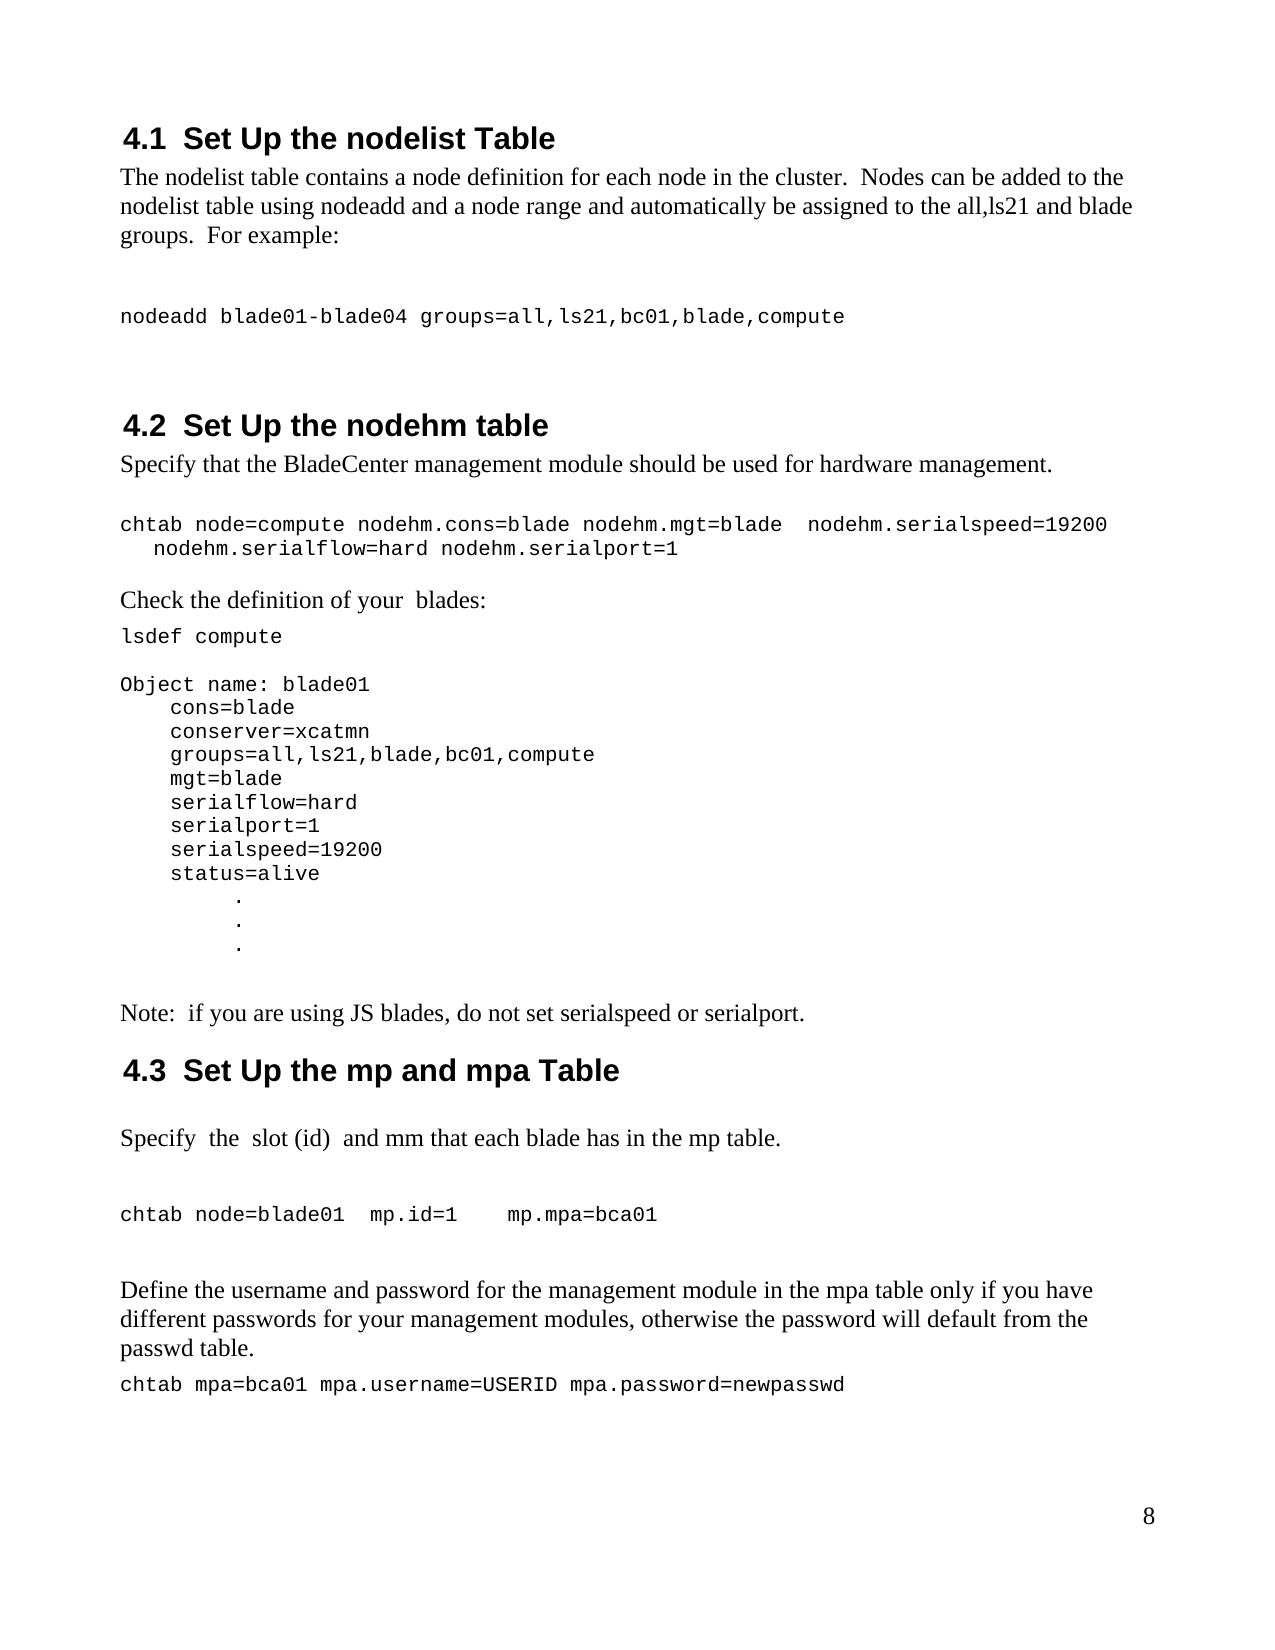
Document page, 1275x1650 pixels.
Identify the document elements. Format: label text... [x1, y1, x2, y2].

text lsdef compute [120, 626, 1155, 650]
subtitle Set Up the nodehm table [123, 407, 1155, 443]
text . [120, 910, 1155, 934]
text Specify that the BladeCenter management module should be used for hardware management. [120, 449, 1155, 478]
text status=alive [120, 863, 1155, 886]
text cons=blade [120, 697, 1155, 721]
text chtab node=blade01 mp.id=1 mp.mpa=bca01 [120, 1204, 1155, 1228]
text serialspeed=19200 [120, 839, 1155, 863]
text chtab mpa=bca01 mpa.username=USERID mpa.password=newpasswd [120, 1374, 1155, 1398]
text serialflow=hard [120, 792, 1155, 815]
subtitle Set Up the nodelist Table [123, 120, 1155, 156]
text Check the definition of your blades: [120, 585, 1155, 614]
text Specify the slot (id) and mm that each blade has in the mp table. [120, 1123, 1155, 1152]
text Define the username and password for the management module in the mpa table only if you have different passwords for your management modules, otherwise the password will default from the passwd table. [120, 1275, 1155, 1362]
text The nodelist table contains a node definition for each node in the cluster. Nodes can be added to the nodelist table using nodeadd and a node range and automatically be assigned to the all,ls21 and blade groups. For example: [120, 162, 1155, 248]
text groups=all,ls21,blade,bc01,compute [120, 744, 1155, 768]
text nodeadd blade01-blade04 groups=all,ls21,bc01,blade,compute [120, 306, 1155, 329]
text Object name: blade01 [120, 673, 1155, 697]
text serialport=1 [120, 815, 1155, 839]
text mgt=blade [120, 768, 1155, 792]
text . [120, 934, 1155, 957]
text chtab node=compute nodehm.cons=blade nodehm.mgt=blade nodehm.serialspeed=19200 nodehm.serialflow=hard nodehm.serialport=1 [120, 514, 1155, 561]
text . [120, 886, 1155, 910]
subtitle Set Up the mp and mpa Table [123, 1052, 1155, 1088]
text conserver=xcatmn [120, 721, 1155, 744]
text Note: if you are using JS blades, do not set serialspeed or serialport. [120, 998, 1155, 1027]
